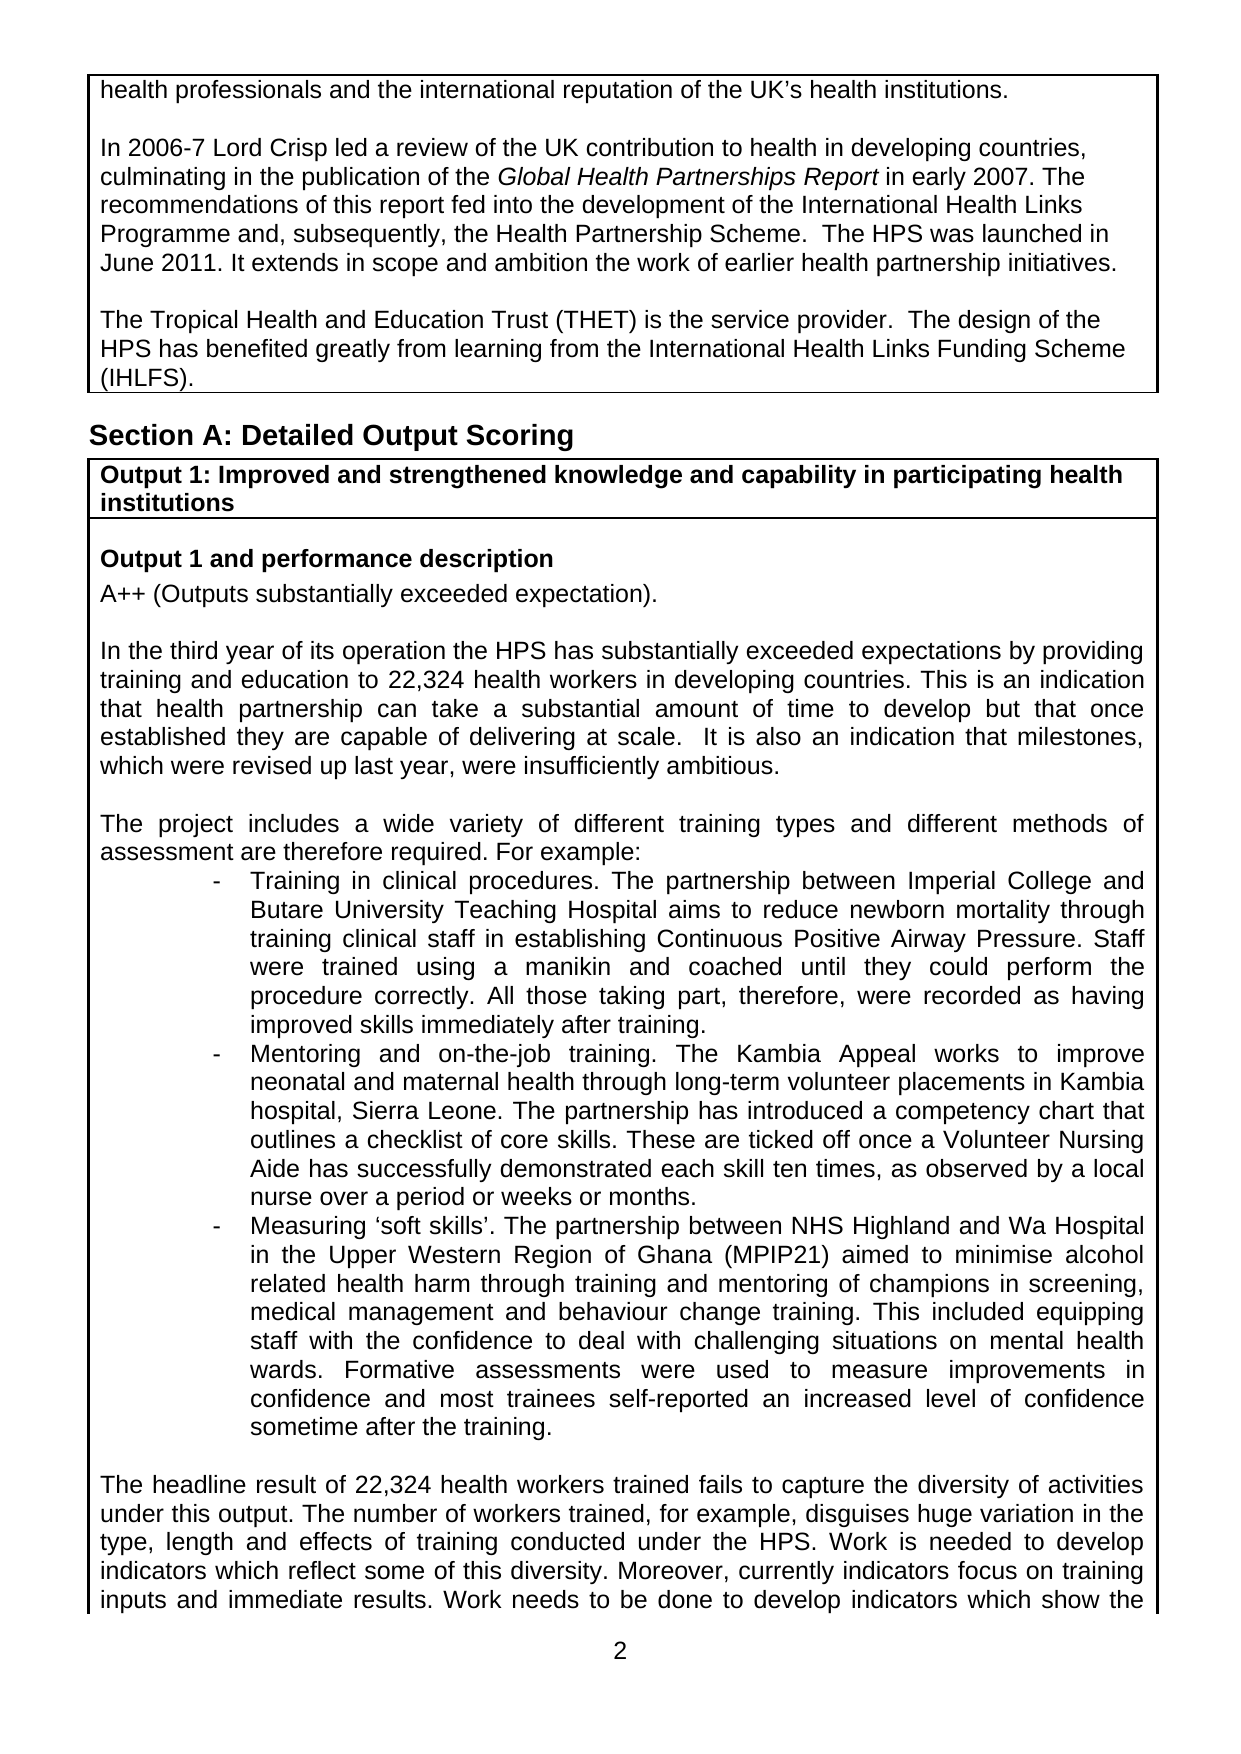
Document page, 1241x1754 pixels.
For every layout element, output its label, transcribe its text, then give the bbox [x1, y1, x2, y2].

table_header Output 1: Improved and strengthened knowledge and capability in participating health institutions [90, 460, 1156, 517]
subtitle Section A: Detailed Output Scoring [89, 418, 1152, 452]
table_cell Output 1 and performance description A++ (Outputs substantially exceeded expectation). In the third year of its operation the HPS has substantially exceeded expectations by providing training and education to 22,324 health workers in developing countries. This is an indication that health partnership can take a substantial amount of time to develop but that once established they are capable of delivering at scale. It is also an indication that milestones, which were revised up last year, were insufficiently ambitious. The project includes a wide variety of different training types and different methods of assessment are therefore required. For example: Training in clinical procedures. The partnership between Imperial College and Butare University Teaching Hospital aims to reduce newborn mortality through training clinical staff in establishing Continuous Positive Airway Pressure. Staff were trained using a manikin and coached until they could perform the procedure correctly. All those taking part, therefore, were recorded as having improved skills immediately after training. Mentoring and on-the-job training. The Kambia Appeal works to improve neonatal and maternal health through long-term volunteer placements in Kambia hospital, Sierra Leone. The partnership has introduced a competency chart that outlines a checklist of core skills. These are ticked off once a Volunteer Nursing Aide has successfully demonstrated each skill ten times, as observed by a local nurse over a period or weeks or months. Measuring ‘soft skills’. The partnership between NHS Highland and Wa Hospital in the Upper Western Region of Ghana (MPIP21) aimed to minimise alcohol related health harm through training and mentoring of champions in screening, medical management and behaviour change training. This included equipping staff with the confidence to deal with challenging situations on mental health wards. Formative assessments were used to measure improvements in confidence and most trainees self-reported an increased level of confidence sometime after the training. The headline result of 22,324 health workers trained fails to capture the diversity of activities under this output. The number of workers trained, for example, disguises huge variation in the type, length and effects of training conducted under the HPS. Work is needed to develop indicators which reflect some of this diversity. Moreover, currently indicators focus on training inputs and immediate results. Work needs to be done to develop indicators which show the [90, 519, 1156, 1614]
table_cell health professionals and the international reputation of the UK’s health institutions. In 2006-7 Lord Crisp led a review of the UK contribution to health in developing countries, culminating in the publication of the Global Health Partnerships Report in early 2007. The recommendations of this report fed into the development of the International Health Links Programme and, subsequently, the Health Partnership Scheme. The HPS was launched in June 2011. It extends in scope and ambition the work of earlier health partnership initiatives. The Tropical Health and Education Trust (THET) is the service provider. The design of the HPS has benefited greatly from learning from the International Health Links Funding Scheme (IHLFS). [90, 76, 1156, 392]
